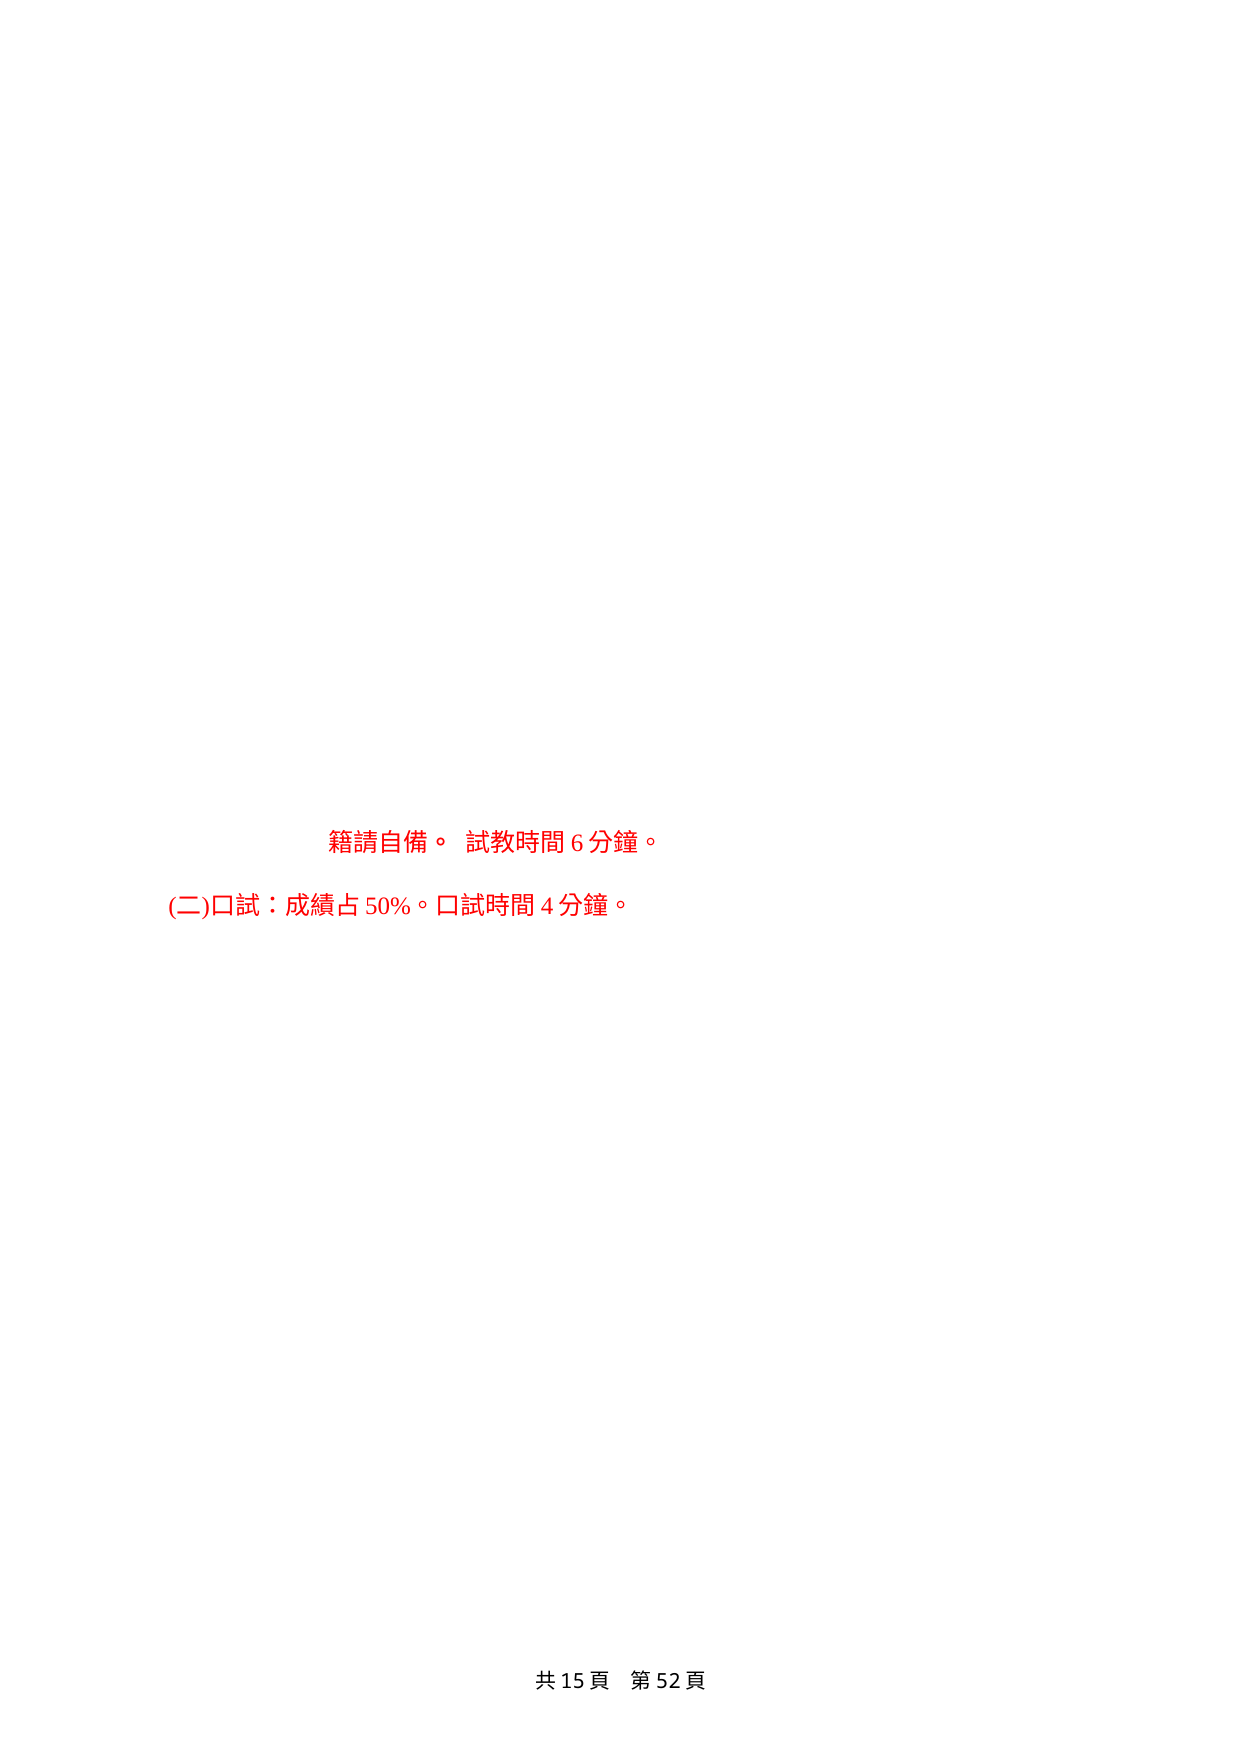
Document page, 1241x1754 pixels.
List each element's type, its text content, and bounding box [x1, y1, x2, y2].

text (二)口試：成績占50%。口試時間4分鐘。 [168, 862, 1122, 924]
text 籍請自備。 試教時間6分鐘。 [118, 799, 1122, 862]
